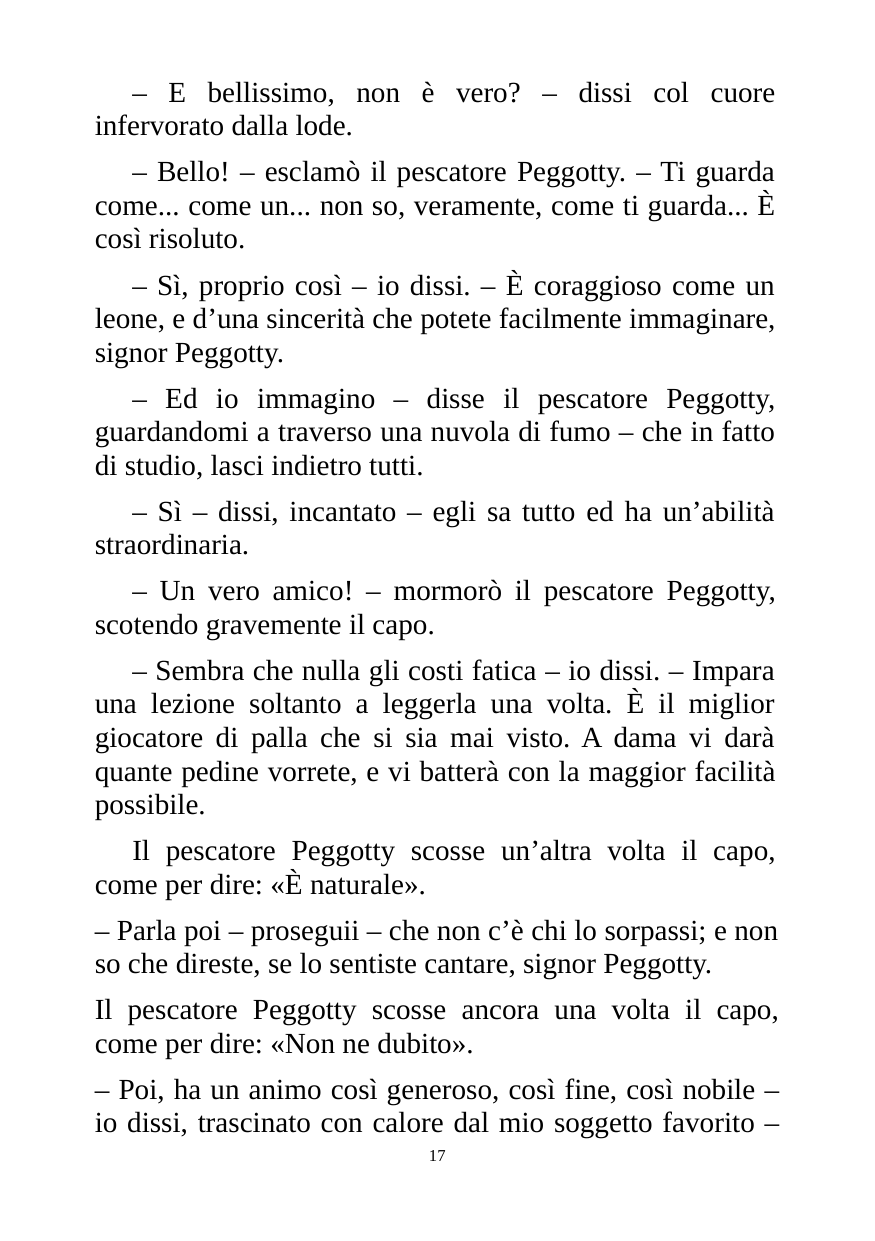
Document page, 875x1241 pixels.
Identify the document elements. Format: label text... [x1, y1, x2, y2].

text – Parla poi – proseguii – che non c’è chi lo sorpassi; e non so che direste, se lo sentiste cantare, signor Peggotty. [94, 913, 779, 980]
text – Un vero amico! – mormorò il pescatore Peggotty, scotendo gravemente il capo. [94, 573, 776, 641]
text – Poi, ha un animo così generoso, così fine, così nobile – io dissi, trascinato con calore dal mio soggetto favorito – [94, 1072, 779, 1139]
text Il pescatore Peggotty scosse un’altra volta il capo, come per dire: «È naturale». [94, 833, 776, 900]
text – Ed io immagino – disse il pescatore Peggotty, guardandomi a traverso una nuvola di fumo – che in fatto di studio, lasci indietro tutti. [94, 381, 776, 481]
text – Sì, proprio così – io dissi. – È coraggioso come un leone, e d’una sincerità che potete facilmente immaginare, signor Peggotty. [94, 268, 776, 368]
text – Bello! – esclamò il pescatore Peggotty. – Ti guarda come... come un... non so, veramente, come ti guarda... È così risoluto. [94, 154, 776, 255]
text Il pescatore Peggotty scosse ancora una volta il capo, come per dire: «Non ne dubito». [94, 992, 779, 1059]
text – Sembra che nulla gli costi fatica – io dissi. – Impara una lezione soltanto a leggerla una volta. È il miglior giocatore di palla che si sia mai visto. A dama vi darà quante pedine vorrete, e vi batterà con la maggior facilità possibile. [94, 653, 776, 821]
text – E bellissimo, non è vero? – dissi col cuore infervorato dalla lode. [94, 75, 776, 142]
text – Sì – dissi, incantato – egli sa tutto ed ha un’abilità straordinaria. [94, 494, 776, 561]
